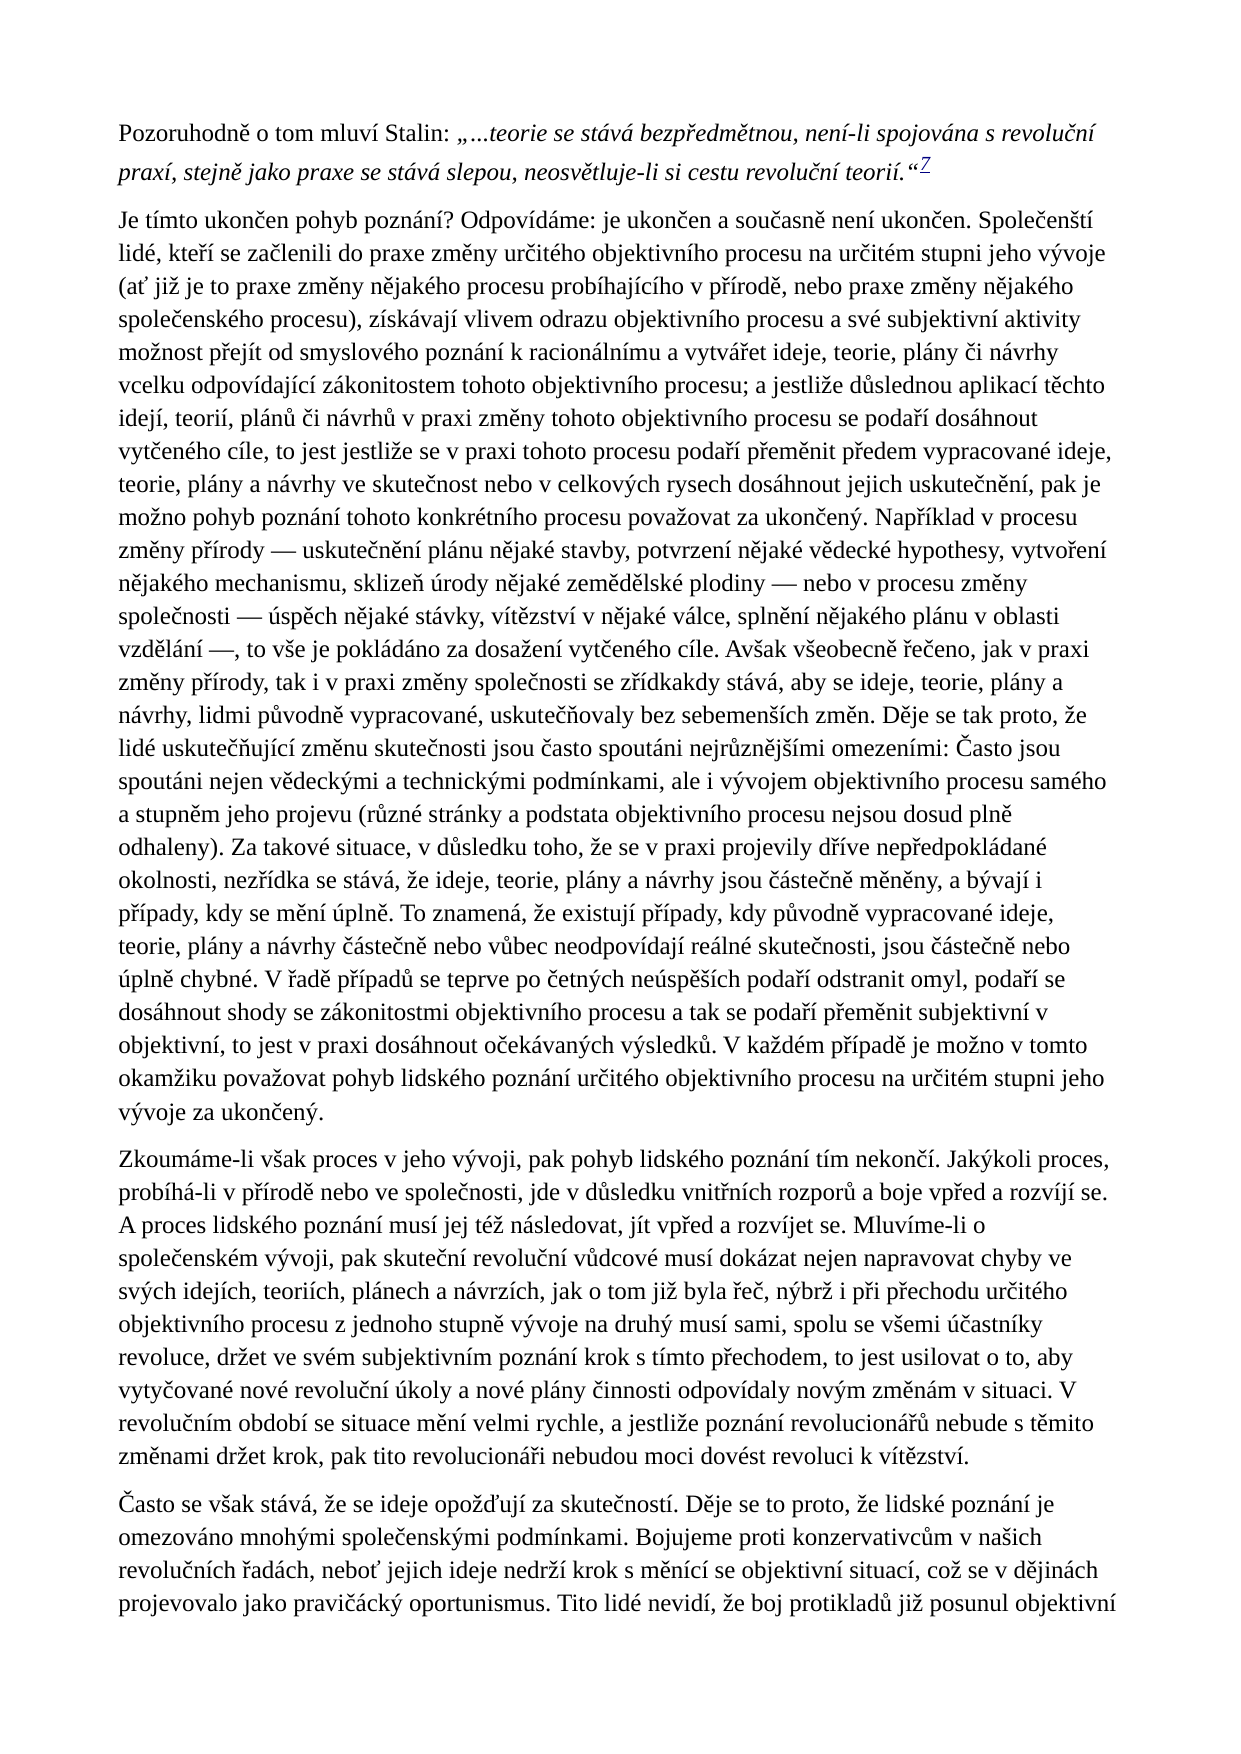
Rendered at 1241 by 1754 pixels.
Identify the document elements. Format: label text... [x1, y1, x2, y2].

text Často se však stává, že se ideje opožďují za skutečností. Děje se to proto, že lidské poznání je omezováno mnohými společenskými podmínkami. Bojujeme proti konzervativcům v našich revolučních řadách, neboť jejich ideje nedrží krok s měnící se objektivní situací, což se v dějinách projevovalo jako pravičácký oportunismus. Tito lidé nevidí, že boj protikladů již posunul objektivní [118, 1489, 1122, 1617]
text Zkoumáme-li však proces v jeho vývoji, pak pohyb lidského poznání tím nekončí. Jakýkoli proces, probíhá-li v přírodě nebo ve společnosti, jde v důsledku vnitřních rozporů a boje vpřed a rozvíjí se. A proces lidského poznání musí jej též následovat, jít vpřed a rozvíjet se. Mluvíme-li o společenském vývoji, pak skuteční revoluční vůdcové musí dokázat nejen napravovat chyby ve svých idejích, teoriích, plánech a návrzích, jak o tom již byla řeč, nýbrž i při přechodu určitého objektivního procesu z jednoho stupně vývoje na druhý musí sami, spolu se všemi účastníky revoluce, držet ve svém subjektivním poznání krok s tímto přechodem, to jest usilovat o to, aby vytyčované nové revoluční úkoly a nové plány činnosti odpovídaly novým změnám v situaci. V revolučním období se situace mění velmi rychle, a jestliže poznání revolucionářů nebude s těmito změnami držet krok, pak tito revolucionáři nebudou moci dovést revoluci k vítězství. [118, 1144, 1122, 1470]
text Je tímto ukončen pohyb poznání? Odpovídáme: je ukončen a současně není ukončen. Společenští lidé, kteří se začlenili do praxe změny určitého objektivního procesu na určitém stupni jeho vývoje (ať již je to praxe změny nějakého procesu probíhajícího v přírodě, nebo praxe změny nějakého společenského procesu), získávají vlivem odrazu objektivního procesu a své subjektivní aktivity možnost přejít od smyslového poznání k racionálnímu a vytvářet ideje, teorie, plány či návrhy vcelku odpovídající zákonitostem tohoto objektivního procesu; a jestliže důslednou aplikací těchto idejí, teorií, plánů či návrhů v praxi změny tohoto objektivního procesu se podaří dosáhnout vytčeného cíle, to jest jestliže se v praxi tohoto procesu podaří přeměnit předem vypracované ideje, teorie, plány a návrhy ve skutečnost nebo v celkových rysech dosáhnout jejich uskutečnění, pak je možno pohyb poznání tohoto konkrétního procesu považovat za ukončený. Například v procesu změny přírody — uskutečnění plánu nějaké stavby, potvrzení nějaké vědecké hypothesy, vytvoření nějakého mechanismu, sklizeň úrody nějaké zemědělské plodiny — nebo v procesu změny společnosti — úspěch nějaké stávky, vítězství v nějaké válce, splnění nějakého plánu v oblasti vzdělání —, to vše je pokládáno za dosažení vytčeného cíle. Avšak všeobecně řečeno, jak v praxi změny přírody, tak i v praxi změny společnosti se zřídkakdy stává, aby se ideje, teorie, plány a návrhy, lidmi původně vypracované, uskutečňovaly bez sebemenších změn. Děje se tak proto, že lidé uskutečňující změnu skutečnosti jsou často spoutáni nejrůznějšími omezeními: Často jsou spoutáni nejen vědeckými a technickými podmínkami, ale i vývojem objektivního procesu samého a stupněm jeho projevu (různé stránky a podstata objektivního procesu nejsou dosud plně odhaleny). Za takové situace, v důsledku toho, že se v praxi projevily dříve nepředpokládané okolnosti, nezřídka se stává, že ideje, teorie, plány a návrhy jsou částečně měněny, a bývají i případy, kdy se mění úplně. To znamená, že existují případy, kdy původně vypracované ideje, teorie, plány a návrhy částečně nebo vůbec neodpovídají reálné skutečnosti, jsou částečně nebo úplně chybné. V řadě případů se teprve po četných neúspěších podaří odstranit omyl, podaří se dosáhnout shody se zákonitostmi objektivního procesu a tak se podaří přeměnit subjektivní v objektivní, to jest v praxi dosáhnout očekávaných výsledků. V každém případě je možno v tomto okamžiku považovat pohyb lidského poznání určitého objektivního procesu na určitém stupni jeho vývoje za ukončený. [118, 205, 1122, 1125]
text Pozoruhodně o tom mluví Stalin: „...teorie se stává bezpředmětnou, není-li spojována s revoluční praxí, stejně jako praxe se stává slepou, neosvětluje-li si cestu revoluční teorií.“7 [118, 118, 1122, 185]
